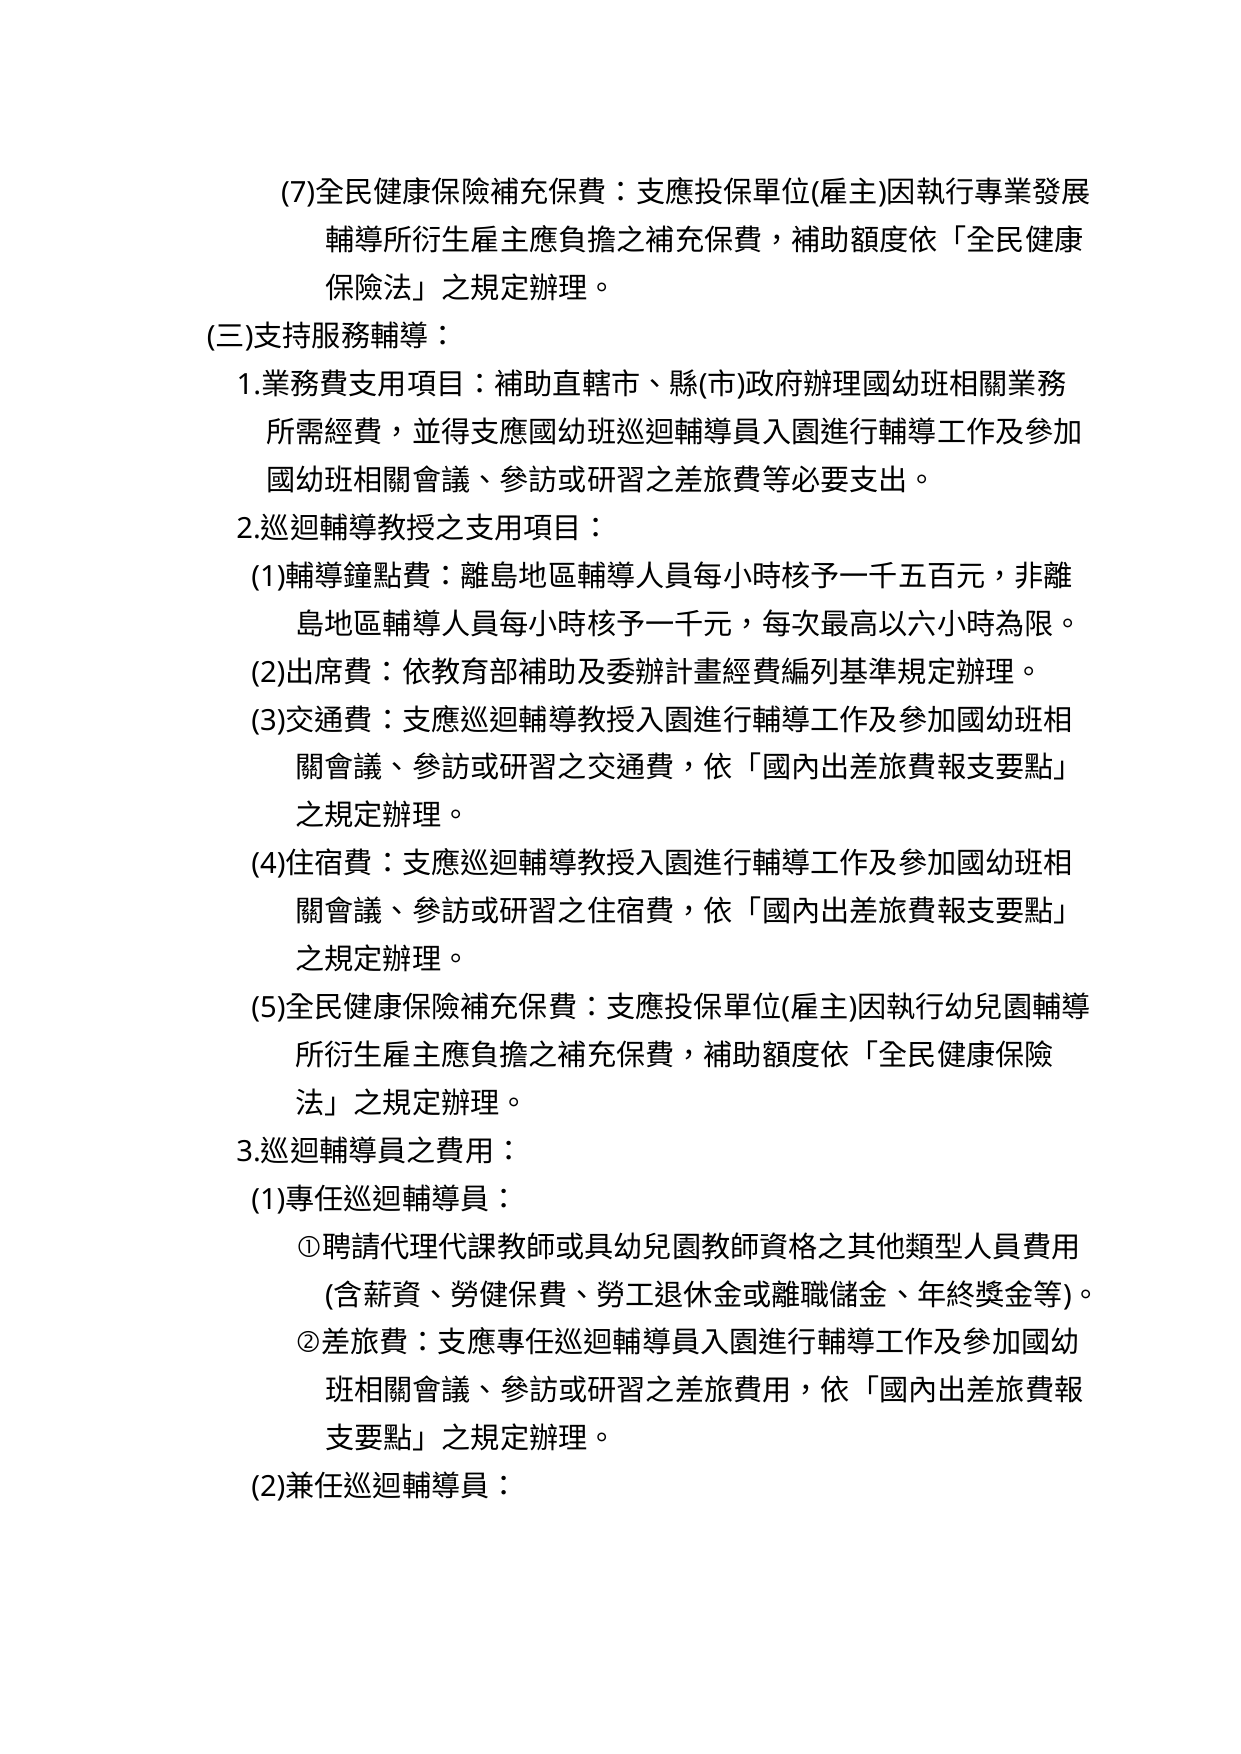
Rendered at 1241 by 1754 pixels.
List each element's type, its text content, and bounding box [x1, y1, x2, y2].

text (1)輔導鐘點費：離島地區輔導人員每小時核予一千五百元，非離島地區輔導人員每小時核予一千元，每次最高以六小時為限。 [251, 548, 1092, 644]
text (7)全民健康保險補充保費：支應投保單位(雇主)因執行專業發展輔導所衍生雇主應負擔之補充保費，補助額度依「全民健康保險法」之規定辦理。 [281, 164, 1092, 308]
text (1)專任巡迴輔導員： [177, 1171, 1092, 1219]
text 2.巡迴輔導教授之支用項目： [177, 500, 1092, 548]
text (3)交通費：支應巡迴輔導教授入園進行輔導工作及參加國幼班相關會議、參訪或研習之交通費，依「國內出差旅費報支要點」之規定辦理。 [251, 692, 1092, 835]
text (5)全民健康保險補充保費：支應投保單位(雇主)因執行幼兒園輔導所衍生雇主應負擔之補充保費，補助額度依「全民健康保險法」之規定辦理。 [251, 979, 1092, 1123]
text 3.巡迴輔導員之費用： [177, 1123, 1092, 1171]
text (4)住宿費：支應巡迴輔導教授入園進行輔導工作及參加國幼班相關會議、參訪或研習之住宿費，依「國內出差旅費報支要點」之規定辦理。 [251, 835, 1092, 979]
text (2)出席費：依教育部補助及委辦計畫經費編列基準規定辦理。 [177, 644, 1092, 692]
list 聘請代理代課教師或具幼兒園教師資格之其他類型人員費用(含薪資、勞健保費、勞工退休金或離職儲金、年終獎金等)。 [296, 1219, 1092, 1314]
text (2)兼任巡迴輔導員： [177, 1458, 1092, 1506]
list 差旅費：支應專任巡迴輔導員入園進行輔導工作及參加國幼班相關會議、參訪或研習之差旅費用，依「國內出差旅費報支要點」之規定辦理。 [295, 1314, 1092, 1458]
text 1.業務費支用項目：補助直轄市、縣(市)政府辦理國幼班相關業務所需經費，並得支應國幼班巡迴輔導員入園進行輔導工作及參加國幼班相關會議、參訪或研習之差旅費等必要支出。 [236, 356, 1092, 500]
text (三)支持服務輔導： [177, 308, 1092, 356]
